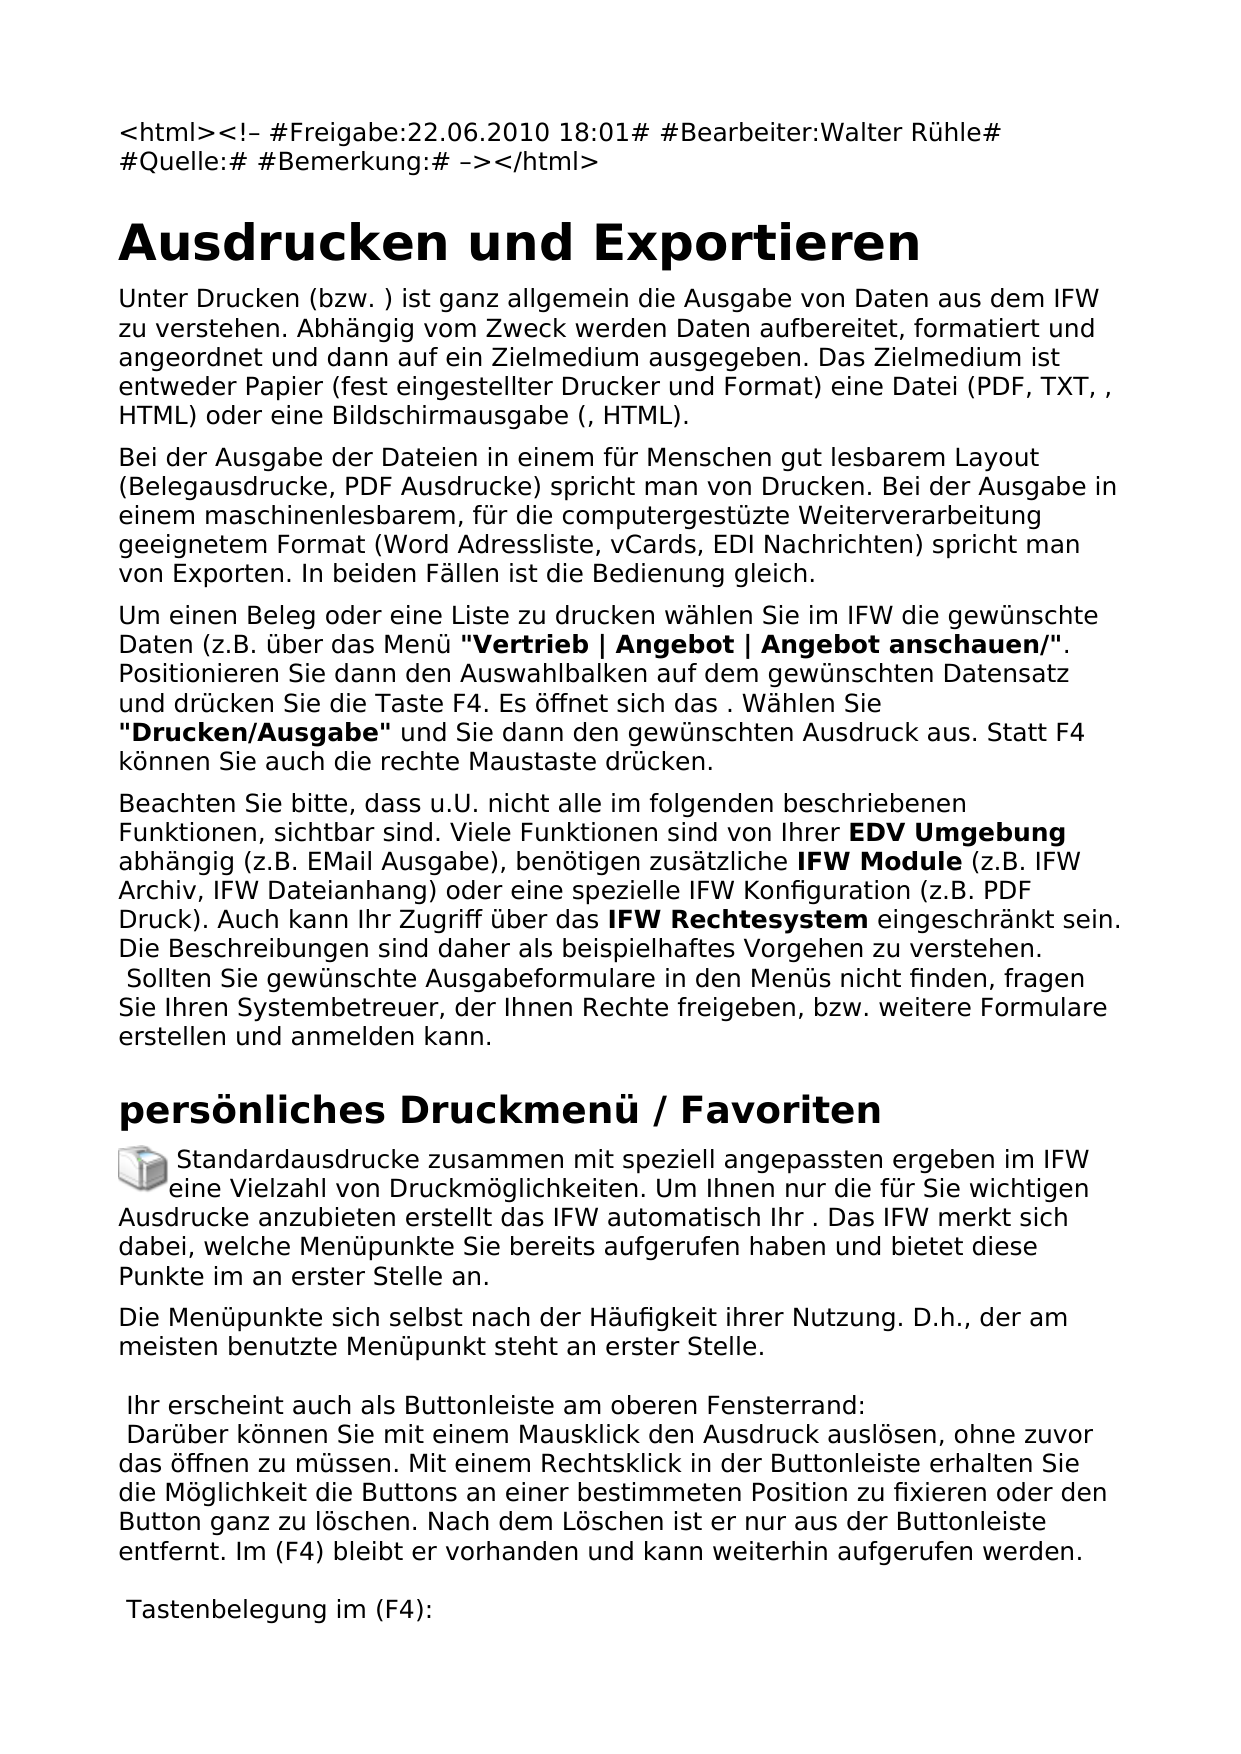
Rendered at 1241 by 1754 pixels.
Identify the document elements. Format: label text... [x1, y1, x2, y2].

picture [118, 1145, 169, 1195]
subtitle Ausdrucken und Exportieren [118, 214, 1122, 272]
text Die Menüpunkte sich selbst nach der Häufigkeit ihrer Nutzung. D.h., der am meisten benutzte Menüpunkt steht an erster Stelle. Ihr erscheint auch als Buttonleiste am oberen Fensterrand: Darüber können Sie mit einem Mausklick den Ausdruck auslösen, ohne zuvor das öffnen zu müssen. Mit einem Rechtsklick in der Buttonleiste erhalten Sie die Möglichkeit die Buttons an einer bestimmeten Position zu fixieren oder den Button ganz zu löschen. Nach dem Löschen ist er nur aus der Buttonleiste entfernt. Im (F4) bleibt er vorhanden und kann weiterhin aufgerufen werden. Tastenbelegung im (F4): [118, 1303, 1122, 1624]
subtitle persönliches Druckmenü / Favoriten [118, 1089, 1122, 1132]
text Unter Drucken (bzw. ) ist ganz allgemein die Ausgabe von Daten aus dem IFW zu verstehen. Abhängig vom Zweck werden Daten aufbereitet, formatiert und angeordnet und dann auf ein Zielmedium ausgegeben. Das Zielmedium ist entweder Papier (fest eingestellter Drucker und Format) eine Datei (PDF, TXT, , HTML) oder eine Bildschirmausgabe (, HTML). [118, 285, 1122, 431]
text Standardausdrucke zusammen mit speziell angepassten ergeben im IFW eine Vielzahl von Druckmöglichkeiten. Um Ihnen nur die für Sie wichtigen Ausdrucke anzubieten erstellt das IFW automatisch Ihr . Das IFW merkt sich dabei, welche Menüpunkte Sie bereits aufgerufen haben und bietet diese Punkte im an erster Stelle an. [118, 1145, 1122, 1291]
text Bei der Ausgabe der Dateien in einem für Menschen gut lesbarem Layout (Belegausdrucke, PDF Ausdrucke) spricht man von Drucken. Bei der Ausgabe in einem maschinenlesbarem, für die computergestüzte Weiterverarbeitung geeignetem Format (Word Adressliste, vCards, EDI Nachrichten) spricht man von Exporten. In beiden Fällen ist die Bedienung gleich. [118, 443, 1122, 589]
text Um einen Beleg oder eine Liste zu drucken wählen Sie im IFW die gewünschte Daten (z.B. über das Menü "Vertrieb | Angebot | Angebot anschauen/". Positionieren Sie dann den Auswahlbalken auf dem gewünschten Datensatz und drücken Sie die Taste F4. Es öffnet sich das . Wählen Sie "Drucken/Ausgabe" und Sie dann den gewünschten Ausdruck aus. Statt F4 können Sie auch die rechte Maustaste drücken. [118, 601, 1122, 776]
text <html><!– #Freigabe:22.06.2010 18:01# #Bearbeiter:Walter Rühle# #Quelle:# #Bemerkung:# –></html> [118, 118, 1122, 176]
text Beachten Sie bitte, dass u.U. nicht alle im folgenden beschriebenen Funktionen, sichtbar sind. Viele Funktionen sind von Ihrer EDV Umgebung abhängig (z.B. EMail Ausgabe), benötigen zusätzliche IFW Module (z.B. IFW Archiv, IFW Dateianhang) oder eine spezielle IFW Konfiguration (z.B. PDF Druck). Auch kann Ihr Zugriff über das IFW Rechtesystem eingeschränkt sein. Die Beschreibungen sind daher als beispielhaftes Vorgehen zu verstehen. Sollten Sie gewünschte Ausgabeformulare in den Menüs nicht finden, fragen Sie Ihren Systembetreuer, der Ihnen Rechte freigeben, bzw. weitere Formulare erstellen und anmelden kann. [118, 789, 1122, 1051]
